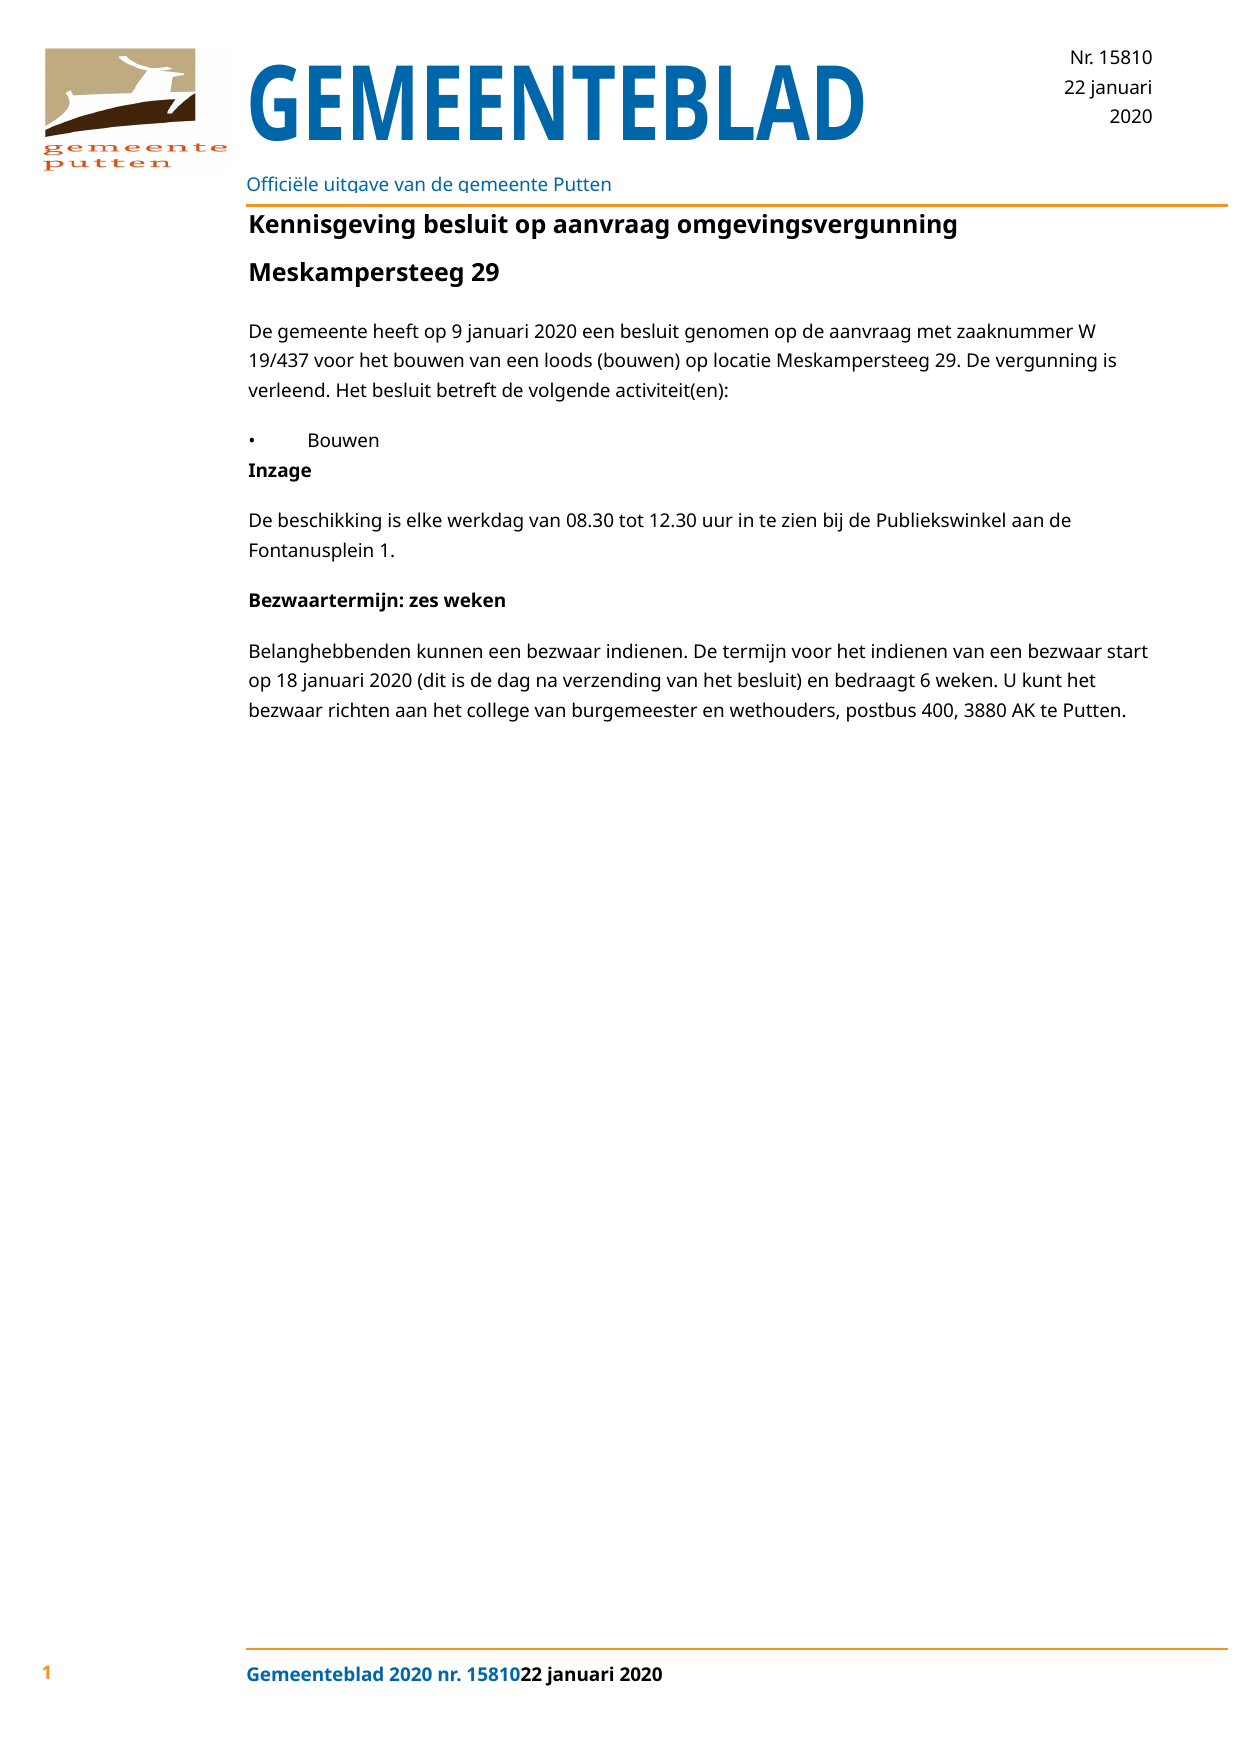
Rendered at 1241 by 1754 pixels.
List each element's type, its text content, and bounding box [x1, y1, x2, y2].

text Bezwaartermijn: zes weken [248, 587, 1152, 613]
text De beschikking is elke werkdag van 08.30 tot 12.30 uur in te zien bij de Publiekswinkel aan de Fontanusplein 1. [248, 507, 1152, 563]
picture [41, 47, 231, 172]
text Inzage [248, 457, 1152, 483]
text Kennisgeving besluit op aanvraag omgevingsvergunning Meskampersteeg 29 [248, 207, 1152, 288]
list Bouwen [248, 427, 1152, 453]
text Belanghebbenden kunnen een bezwaar indienen. De termijn voor het indienen van een bezwaar start op 18 januari 2020 (dit is de dag na verzending van het besluit) en bedraagt 6 weken. U kunt het bezwaar richten aan het college van burgemeester en wethouders, postbus 400, 3880 AK te Putten. [248, 638, 1152, 723]
text De gemeente heeft op 9 januari 2020 een besluit genomen op de aanvraag met zaaknummer W 19/437 voor het bouwen van een loods (bouwen) op locatie Meskampersteeg 29. De vergunning is verleend. Het besluit betreft de volgende activiteit(en): [248, 318, 1152, 403]
